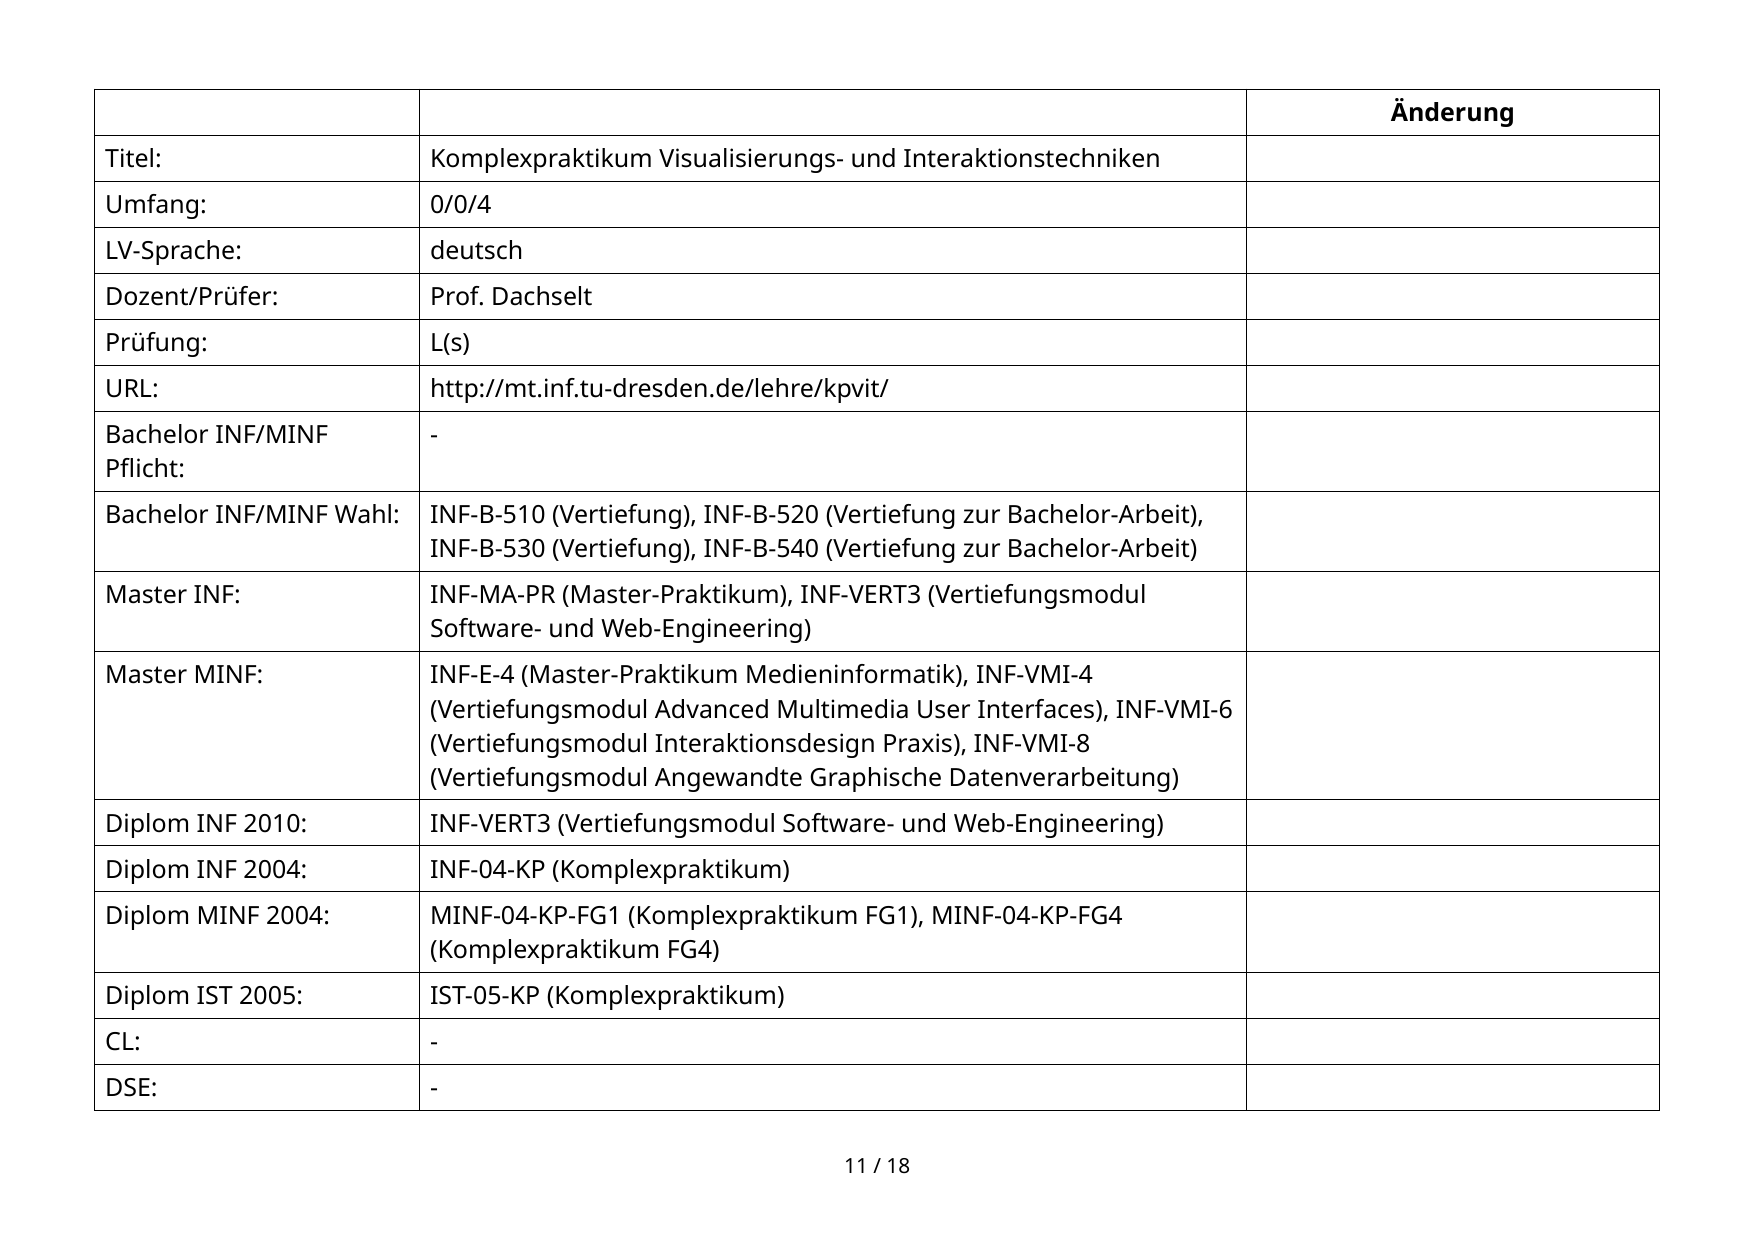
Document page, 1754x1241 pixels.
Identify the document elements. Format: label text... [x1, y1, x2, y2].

table_cell [1247, 1019, 1659, 1064]
table_cell [1247, 228, 1659, 273]
table_cell [1247, 412, 1659, 491]
table_header [420, 90, 1246, 134]
table_cell 0/0/4 [420, 182, 1246, 227]
table_cell [1247, 492, 1659, 571]
table_cell [1247, 182, 1659, 227]
table_cell INF-B-510 (Vertiefung), INF-B-520 (Vertiefung zur Bachelor-Arbeit), INF-B-530 (Vertiefung), INF-B-540 (Vertiefung zur Bachelor-Arbeit) [420, 492, 1246, 571]
table_cell http://mt.inf.tu-dresden.de/lehre/kpvit/ [420, 366, 1246, 411]
table_cell - [420, 1065, 1246, 1110]
table_cell LV-Sprache: [95, 228, 419, 273]
table_cell Diplom INF 2004: [95, 846, 419, 891]
table_cell [1247, 973, 1659, 1018]
table_cell Prüfung: [95, 320, 419, 365]
table_cell Prof. Dachselt [420, 274, 1246, 319]
table_header [95, 90, 419, 134]
table_cell CL: [95, 1019, 419, 1064]
table_cell Diplom INF 2010: [95, 800, 419, 845]
table_cell Master INF: [95, 572, 419, 651]
table_cell [1247, 572, 1659, 651]
table_cell INF-VERT3 (Vertiefungsmodul Software- und Web-Engineering) [420, 800, 1246, 845]
table_cell Bachelor INF/MINF Pflicht: [95, 412, 419, 491]
table_cell - [420, 412, 1246, 491]
table_cell URL: [95, 366, 419, 411]
table_cell [1247, 320, 1659, 365]
table_cell L(s) [420, 320, 1246, 365]
table_cell IST-05-KP (Komplexpraktikum) [420, 973, 1246, 1018]
table_cell Bachelor INF/MINF Wahl: [95, 492, 419, 571]
table_cell [1247, 274, 1659, 319]
table_cell Titel: [95, 136, 419, 181]
table_cell Diplom MINF 2004: [95, 892, 419, 972]
table_cell deutsch [420, 228, 1246, 273]
table_cell Dozent/Prüfer: [95, 274, 419, 319]
table_cell [1247, 892, 1659, 972]
table_cell MINF-04-KP-FG1 (Komplexpraktikum FG1), MINF-04-KP-FG4 (Komplexpraktikum FG4) [420, 892, 1246, 972]
table_cell DSE: [95, 1065, 419, 1110]
table_cell Komplexpraktikum Visualisierungs- und Interaktionstechniken [420, 136, 1246, 181]
table_cell [1247, 136, 1659, 181]
table_cell [1247, 366, 1659, 411]
table_cell [1247, 1065, 1659, 1110]
table_header Änderung [1247, 90, 1659, 134]
table_cell INF-MA-PR (Master-Praktikum), INF-VERT3 (Vertiefungsmodul Software- und Web-Engineering) [420, 572, 1246, 651]
table_cell Diplom IST 2005: [95, 973, 419, 1018]
table_cell - [420, 1019, 1246, 1064]
table_cell Umfang: [95, 182, 419, 227]
table_cell INF-04-KP (Komplexpraktikum) [420, 846, 1246, 891]
table_cell INF-E-4 (Master-Praktikum Medieninformatik), INF-VMI-4 (Vertiefungsmodul Advanced Multimedia User Interfaces), INF-VMI-6 (Vertiefungsmodul Interaktionsdesign Praxis), INF-VMI-8 (Vertiefungsmodul Angewandte Graphische Datenverarbeitung) [420, 652, 1246, 799]
table_cell [1247, 846, 1659, 891]
table_cell [1247, 800, 1659, 845]
table_cell [1247, 652, 1659, 799]
table_cell Master MINF: [95, 652, 419, 799]
